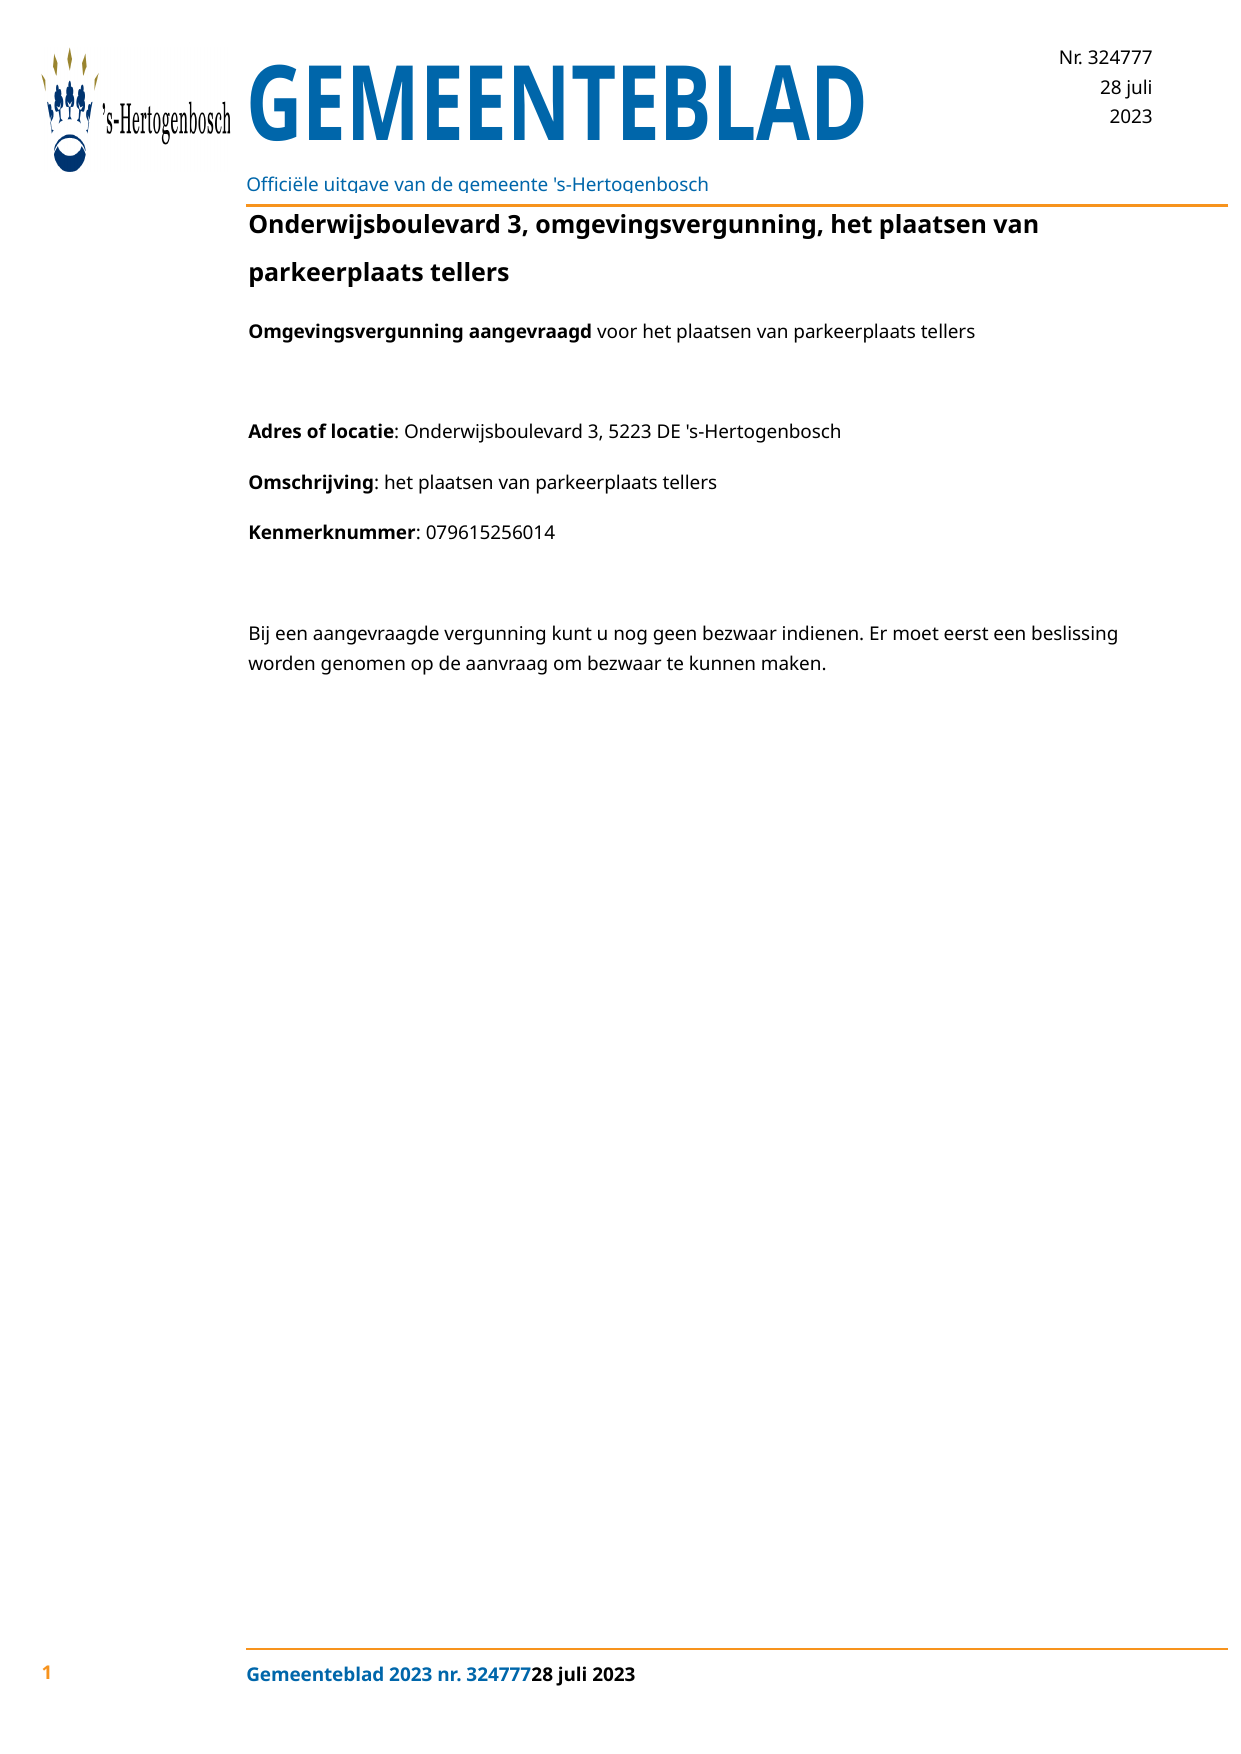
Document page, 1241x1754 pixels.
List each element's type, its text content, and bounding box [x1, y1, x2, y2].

text Bij een aangevraagde vergunning kunt u nog geen bezwaar indienen. Er moet eerst een beslissing worden genomen op de aanvraag om bezwaar te kunnen maken. [248, 620, 1152, 676]
text Onderwijsboulevard 3, omgevingsvergunning, het plaatsen van parkeerplaats tellers [248, 207, 1152, 288]
text Omschrijving: het plaatsen van parkeerplaats tellers [248, 469, 1152, 495]
text Adres of locatie: Onderwijsboulevard 3, 5223 DE 's-Hertogenbosch [248, 419, 1152, 444]
text Omgevingsvergunning aangevraagd voor het plaatsen van parkeerplaats tellers [248, 318, 1152, 344]
text Kenmerknummer: 079615256014 [248, 519, 1152, 545]
picture [41, 47, 231, 172]
